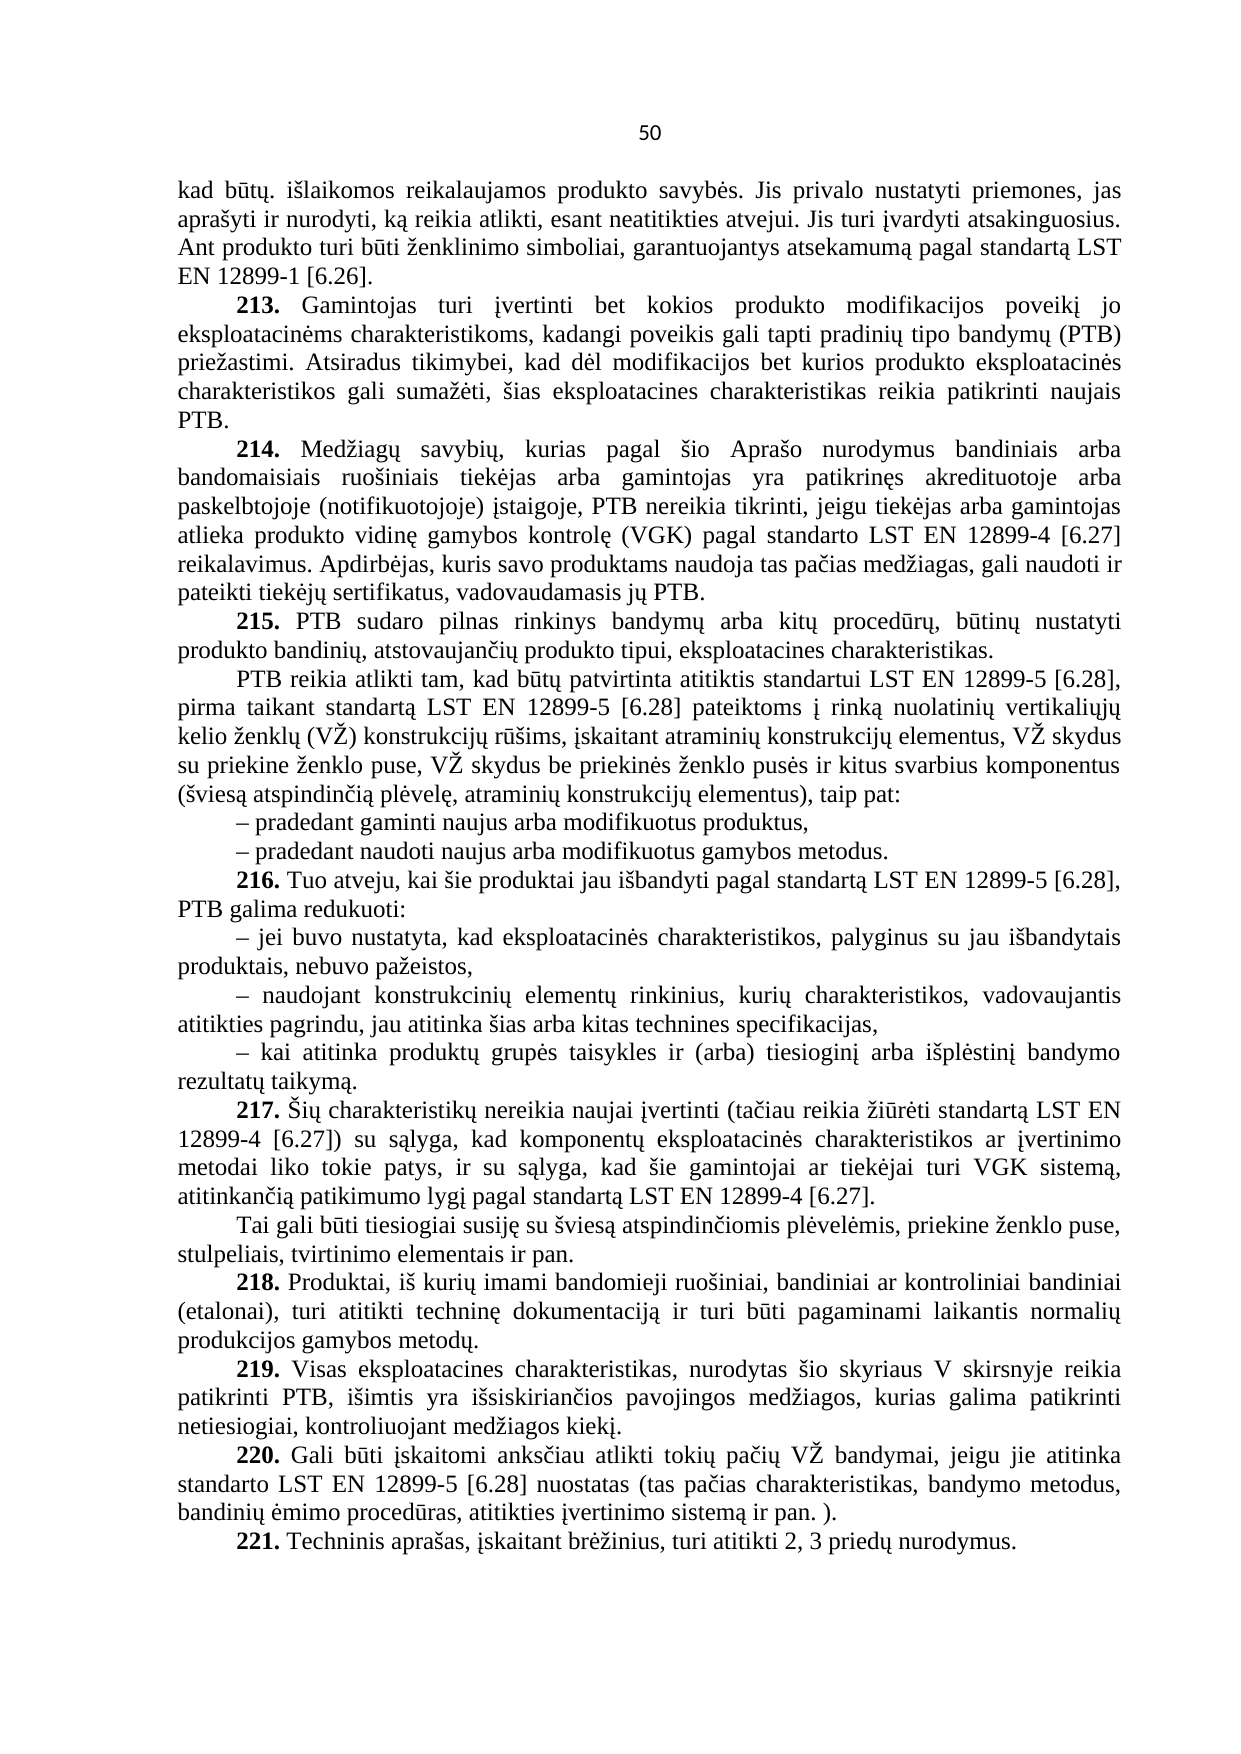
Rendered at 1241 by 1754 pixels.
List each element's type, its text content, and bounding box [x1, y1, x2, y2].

text kad būtų. išlaikomos reikalaujamos produkto savybės. Jis privalo nustatyti priemones, jas aprašyti ir nurodyti, ką reikia atlikti, esant neatitikties atvejui. Jis turi įvardyti atsakinguosius. Ant produkto turi būti ženklinimo simboliai, garantuojantys atsekamumą pagal standartą LST EN 12899-1 [6.26]. [177, 175, 1122, 290]
text PTB reikia atlikti tam, kad būtų patvirtinta atitiktis standartui LST EN 12899-5 [6.28], pirma taikant standartą LST EN 12899-5 [6.28] pateiktoms į rinką nuolatinių vertikaliųjų kelio ženklų (VŽ) konstrukcijų rūšims, įskaitant atraminių konstrukcijų elementus, VŽ skydus su priekine ženklo puse, VŽ skydus be priekinės ženklo pusės ir kitus svarbius komponentus (šviesą atspindinčią plėvelę, atraminių konstrukcijų elementus), taip pat: [177, 664, 1122, 807]
text – naudojant konstrukcinių elementų rinkinius, kurių charakteristikos, vadovaujantis atitikties pagrindu, jau atitinka šias arba kitas technines specifikacijas, [177, 980, 1122, 1037]
text 214. Medžiagų savybių, kurias pagal šio Aprašo nurodymus bandiniais arba bandomaisiais ruošiniais tiekėjas arba gamintojas yra patikrinęs akredituotoje arba paskelbtojoje (notifikuotojoje) įstaigoje, PTB nereikia tikrinti, jeigu tiekėjas arba gamintojas atlieka produkto vidinę gamybos kontrolę (VGK) pagal standarto LST EN 12899-4 [6.27] reikalavimus. Apdirbėjas, kuris savo produktams naudoja tas pačias medžiagas, gali naudoti ir pateikti tiekėjų sertifikatus, vadovaudamasis jų PTB. [177, 434, 1122, 606]
text 217. Šių charakteristikų nereikia naujai įvertinti (tačiau reikia žiūrėti standartą LST EN 12899-4 [6.27]) su sąlyga, kad komponentų eksploatacinės charakteristikos ar įvertinimo metodai liko tokie patys, ir su sąlyga, kad šie gamintojai ar tiekėjai turi VGK sistemą, atitinkančią patikimumo lygį pagal standartą LST EN 12899-4 [6.27]. [177, 1095, 1122, 1210]
text 216. Tuo atveju, kai šie produktai jau išbandyti pagal standartą LST EN 12899-5 [6.28], PTB galima redukuoti: [177, 865, 1122, 922]
text 219. Visas eksploatacines charakteristikas, nurodytas šio skyriaus V skirsnyje reikia patikrinti PTB, išimtis yra išsiskiriančios pavojingos medžiagos, kurias galima patikrinti netiesiogiai, kontroliuojant medžiagos kiekį. [177, 1354, 1122, 1440]
text Tai gali būti tiesiogiai susiję su šviesą atspindinčiomis plėvelėmis, priekine ženklo puse, stulpeliais, tvirtinimo elementais ir pan. [177, 1210, 1122, 1267]
text – pradedant gaminti naujus arba modifikuotus produktus, [177, 807, 1122, 836]
text 213. Gamintojas turi įvertinti bet kokios produkto modifikacijos poveikį jo eksploatacinėms charakteristikoms, kadangi poveikis gali tapti pradinių tipo bandymų (PTB) priežastimi. Atsiradus tikimybei, kad dėl modifikacijos bet kurios produkto eksploatacinės charakteristikos gali sumažėti, šias eksploatacines charakteristikas reikia patikrinti naujais PTB. [177, 290, 1122, 434]
text 220. Gali būti įskaitomi anksčiau atlikti tokių pačių VŽ bandymai, jeigu jie atitinka standarto LST EN 12899-5 [6.28] nuostatas (tas pačias charakteristikas, bandymo metodus, bandinių ėmimo procedūras, atitikties įvertinimo sistemą ir pan. ). [177, 1440, 1122, 1526]
text 218. Produktai, iš kurių imami bandomieji ruošiniai, bandiniai ar kontroliniai bandiniai (etalonai), turi atitikti techninę dokumentaciją ir turi būti pagaminami laikantis normalių produkcijos gamybos metodų. [177, 1267, 1122, 1354]
text – jei buvo nustatyta, kad eksploatacinės charakteristikos, palyginus su jau išbandytais produktais, nebuvo pažeistos, [177, 922, 1122, 980]
text 221. Techninis aprašas, įskaitant brėžinius, turi atitikti 2, 3 priedų nurodymus. [177, 1526, 1122, 1555]
text – pradedant naudoti naujus arba modifikuotus gamybos metodus. [177, 836, 1122, 865]
text – kai atitinka produktų grupės taisykles ir (arba) tiesioginį arba išplėstinį bandymo rezultatų taikymą. [177, 1037, 1122, 1095]
text 215. PTB sudaro pilnas rinkinys bandymų arba kitų procedūrų, būtinų nustatyti produkto bandinių, atstovaujančių produkto tipui, eksploatacines charakteristikas. [177, 606, 1122, 664]
